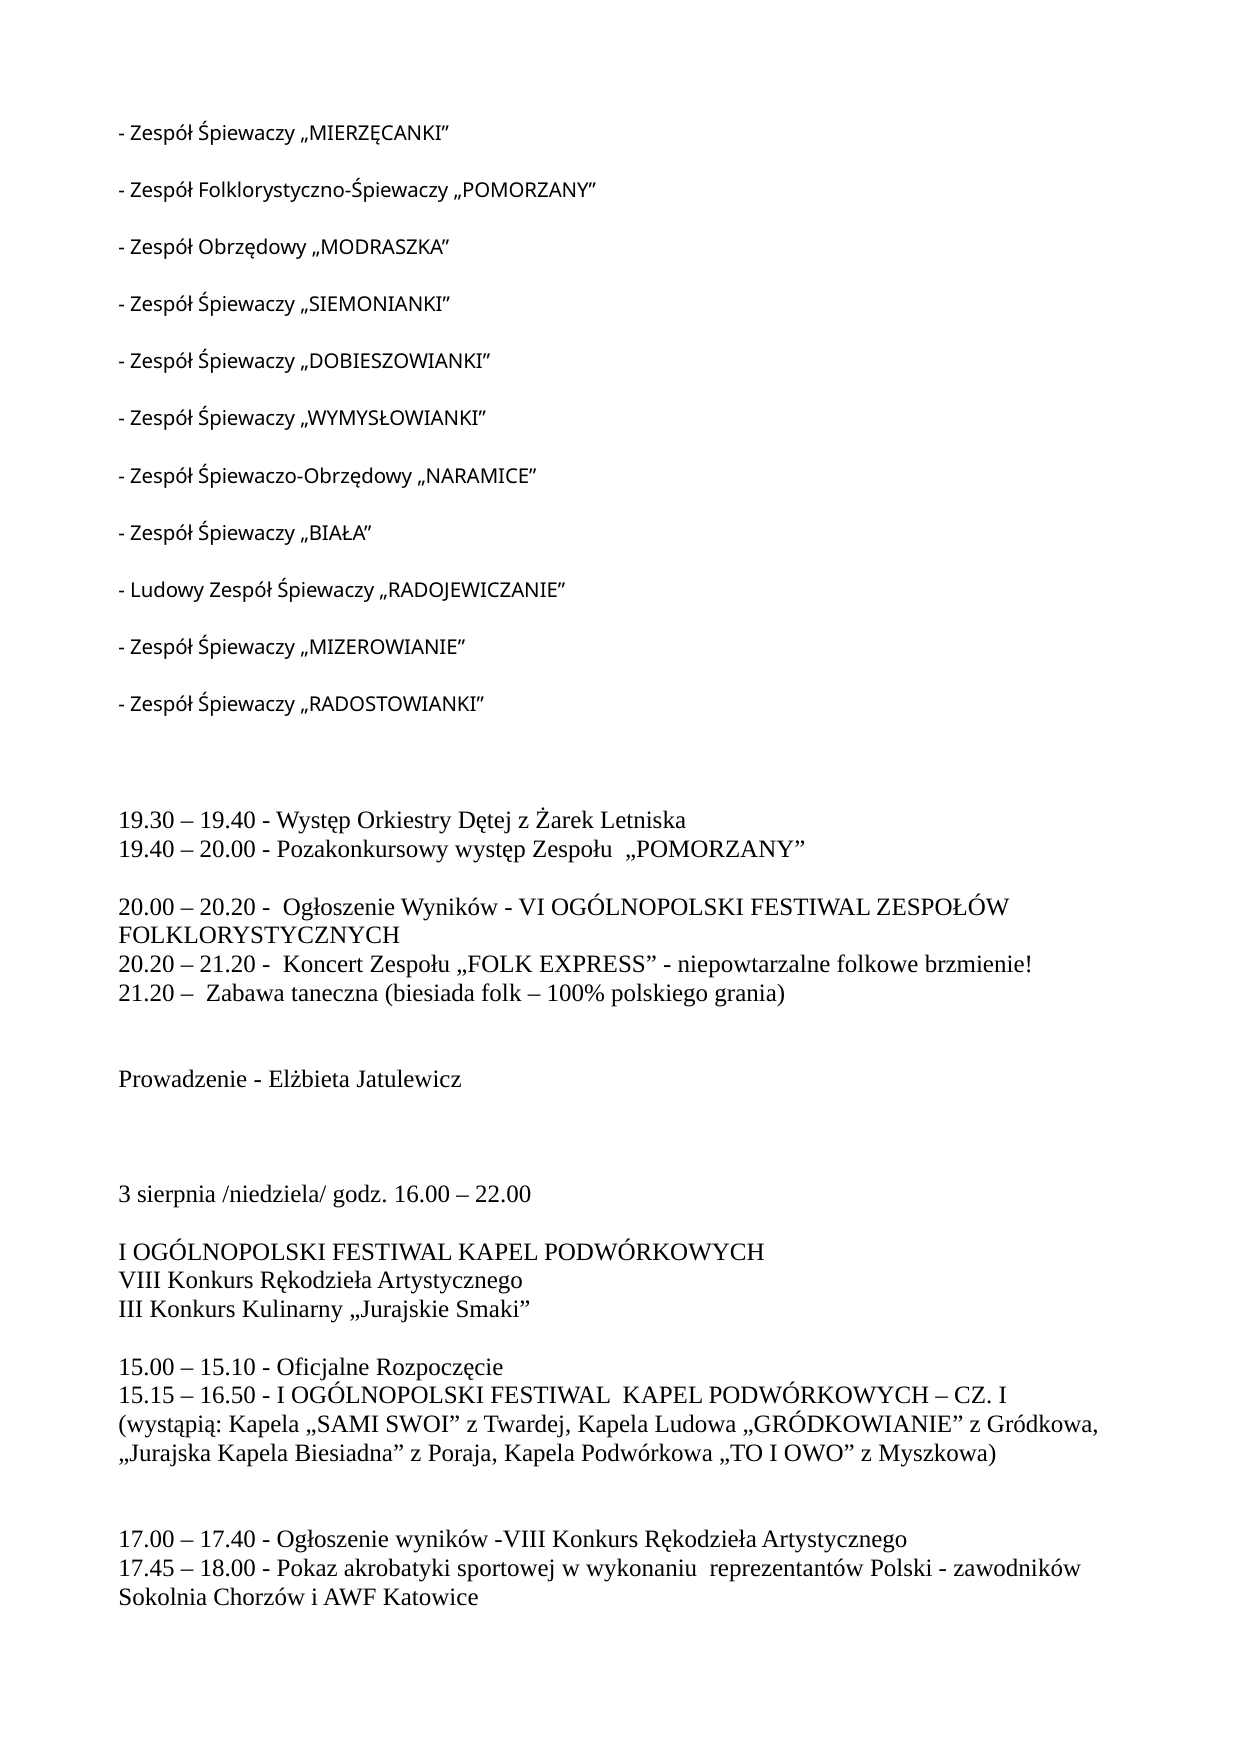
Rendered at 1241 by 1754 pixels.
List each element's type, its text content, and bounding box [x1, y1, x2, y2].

text III Konkurs Kulinarny „Jurajskie Smaki” [118, 1294, 1122, 1323]
text 15.15 – 16.50 - I OGÓLNOPOLSKI FESTIWAL KAPEL PODWÓRKOWYCH – CZ. I [118, 1380, 1122, 1409]
text 17.45 – 18.00 - Pokaz akrobatyki sportowej w wykonaniu reprezentantów Polski - zawodników Sokolnia Chorzów i AWF Katowice [118, 1553, 1122, 1610]
text - Zespół Śpiewaczy „DOBIESZOWIANKI” [118, 347, 1122, 374]
text - Zespół Śpiewaczy „SIEMONIANKI” [118, 290, 1122, 317]
text I OGÓLNOPOLSKI FESTIWAL KAPEL PODWÓRKOWYCH [118, 1237, 1122, 1265]
text - Zespół Śpiewaczy „MIERZĘCANKI” [118, 118, 1122, 146]
text 15.00 – 15.10 - Oficjalne Rozpoczęcie [118, 1352, 1122, 1380]
text (wystąpią: Kapela „SAMI SWOI” z Twardej, Kapela Ludowa „GRÓDKOWIANIE” z Gródkowa, „Jurajska Kapela Biesiadna” z Poraja, Kapela Podwórkowa „TO I OWO” z Myszkowa) [118, 1409, 1122, 1467]
text - Zespół Folklorystyczno-Śpiewaczy „POMORZANY” [118, 175, 1122, 203]
text - Ludowy Zespół Śpiewaczy „RADOJEWICZANIE” [118, 576, 1122, 603]
text Prowadzenie - Elżbieta Jatulewicz [118, 1064, 1122, 1093]
text 19.30 – 19.40 - Występ Orkiestry Dętej z Żarek Letniska [118, 805, 1122, 834]
text - Zespół Obrzędowy „MODRASZKA” [118, 232, 1122, 260]
text 20.20 – 21.20 - Koncert Zespołu „FOLK EXPRESS” - niepowtarzalne folkowe brzmienie! [118, 949, 1122, 978]
text 19.40 – 20.00 - Pozakonkursowy występ Zespołu „POMORZANY” [118, 834, 1122, 863]
text - Zespół Śpiewaczo-Obrzędowy „NARAMICE” [118, 461, 1122, 489]
text - Zespół Śpiewaczy „BIAŁA” [118, 518, 1122, 546]
text 20.00 – 20.20 - Ogłoszenie Wyników - VI OGÓLNOPOLSKI FESTIWAL ZESPOŁÓW FOLKLORYSTYCZNYCH [118, 892, 1122, 949]
text VIII Konkurs Rękodzieła Artystycznego [118, 1265, 1122, 1294]
text 17.00 – 17.40 - Ogłoszenie wyników -VIII Konkurs Rękodzieła Artystycznego [118, 1524, 1122, 1553]
text 21.20 – Zabawa taneczna (biesiada folk – 100% polskiego grania) [118, 978, 1122, 1007]
text - Zespół Śpiewaczy „RADOSTOWIANKI” [118, 690, 1122, 718]
text - Zespół Śpiewaczy „WYMYSŁOWIANKI” [118, 404, 1122, 432]
text - Zespół Śpiewaczy „MIZEROWIANIE” [118, 633, 1122, 661]
text 3 sierpnia /niedziela/ godz. 16.00 – 22.00 [118, 1179, 1122, 1208]
